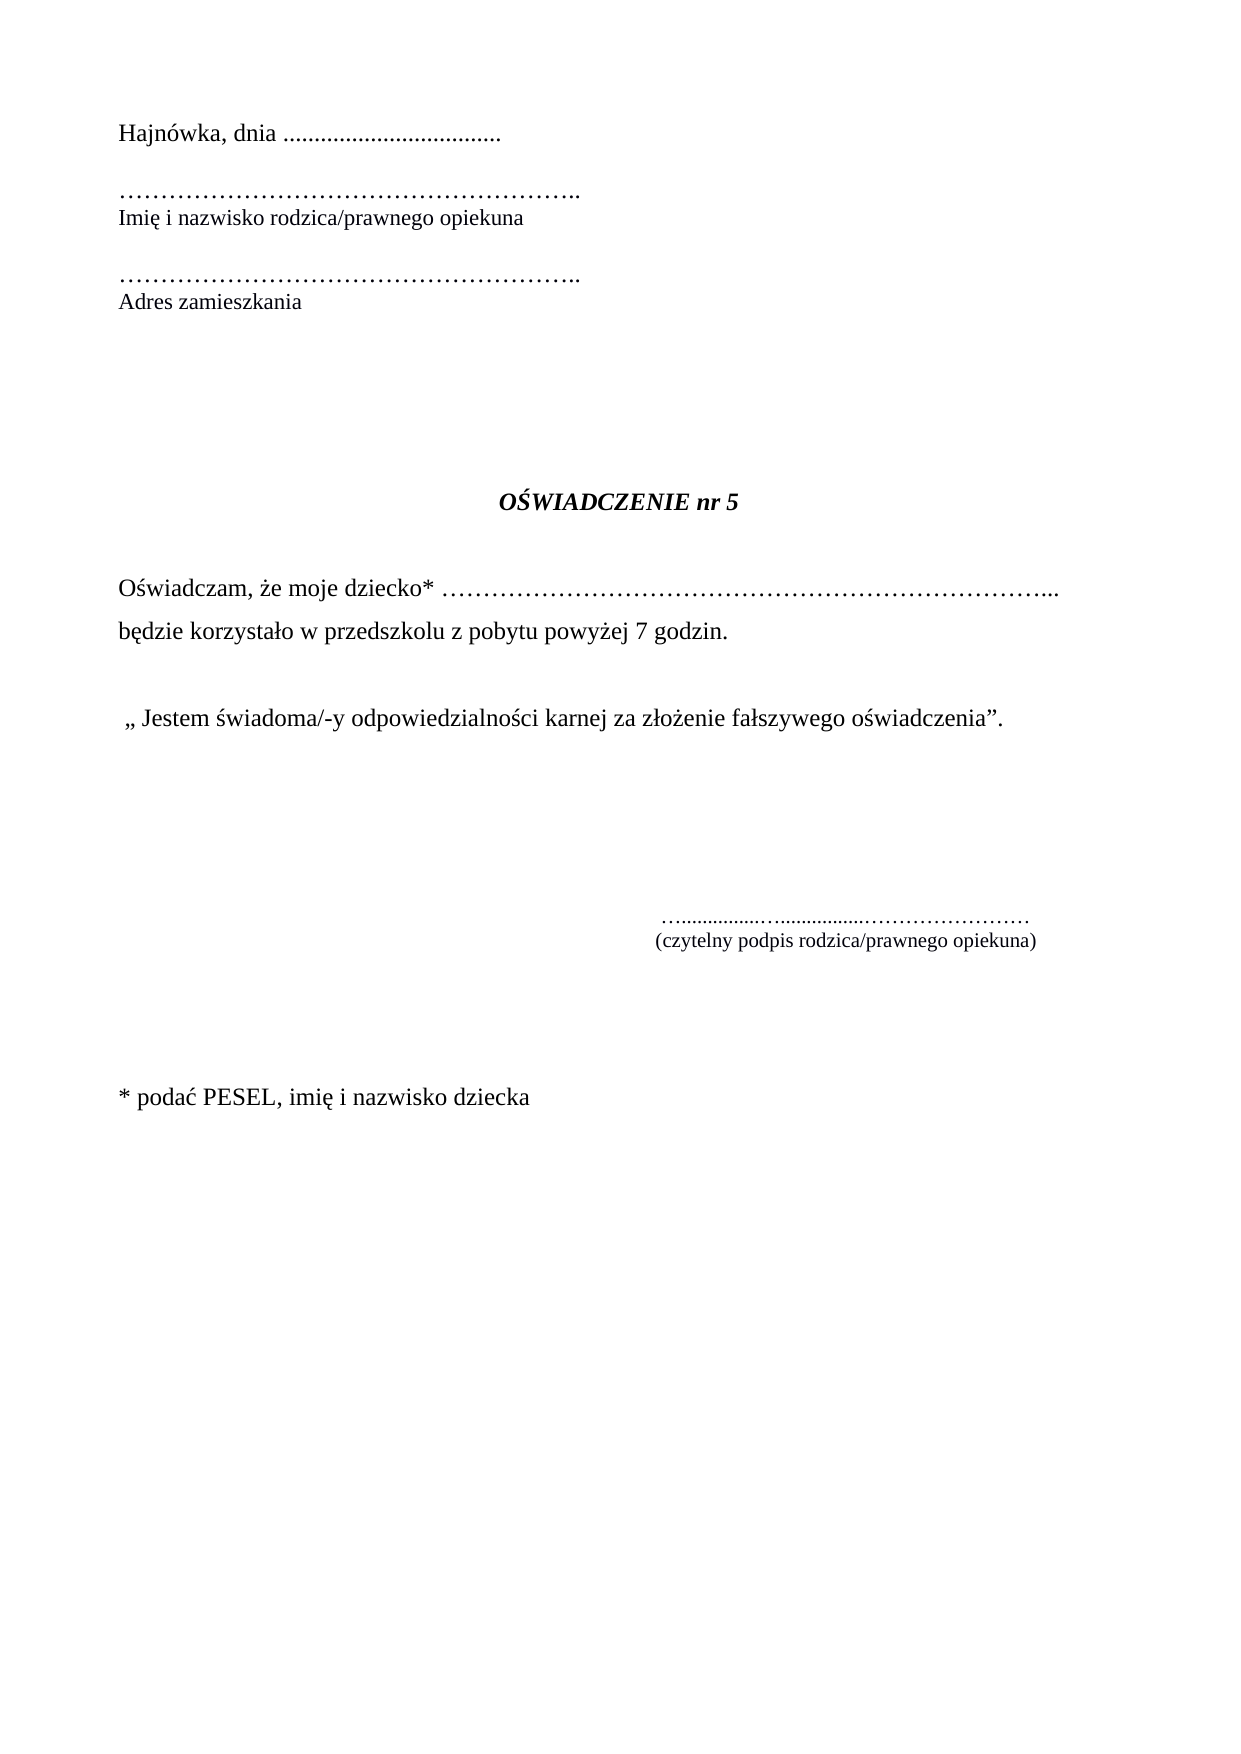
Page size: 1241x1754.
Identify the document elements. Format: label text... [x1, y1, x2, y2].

text * podać PESEL, imię i nazwisko dziecka [118, 1082, 1122, 1111]
text „ Jestem świadoma/-y odpowiedzialności karnej za złożenie fałszywego oświadczenia”. [118, 703, 1122, 731]
text Imię i nazwisko rodzica/prawnego opiekuna [118, 204, 1122, 231]
text będzie korzystało w przedszkolu z pobytu powyżej 7 godzin. [118, 616, 1122, 645]
text (czytelny podpis rodzica/prawnego opiekuna) [634, 928, 1122, 952]
text ……………………………………………….. [118, 176, 1122, 204]
text OŚWIADCZENIE nr 5 [118, 487, 1122, 516]
text Oświadczam, że moje dziecko* ………………………………………………………………... [118, 573, 1122, 602]
text …...............…................…………………… [634, 904, 1122, 928]
text ……………………………………………….. [118, 259, 1122, 288]
text Hajnówka, dnia ................................... [118, 118, 1122, 147]
text Adres zamieszkania [118, 288, 1122, 314]
